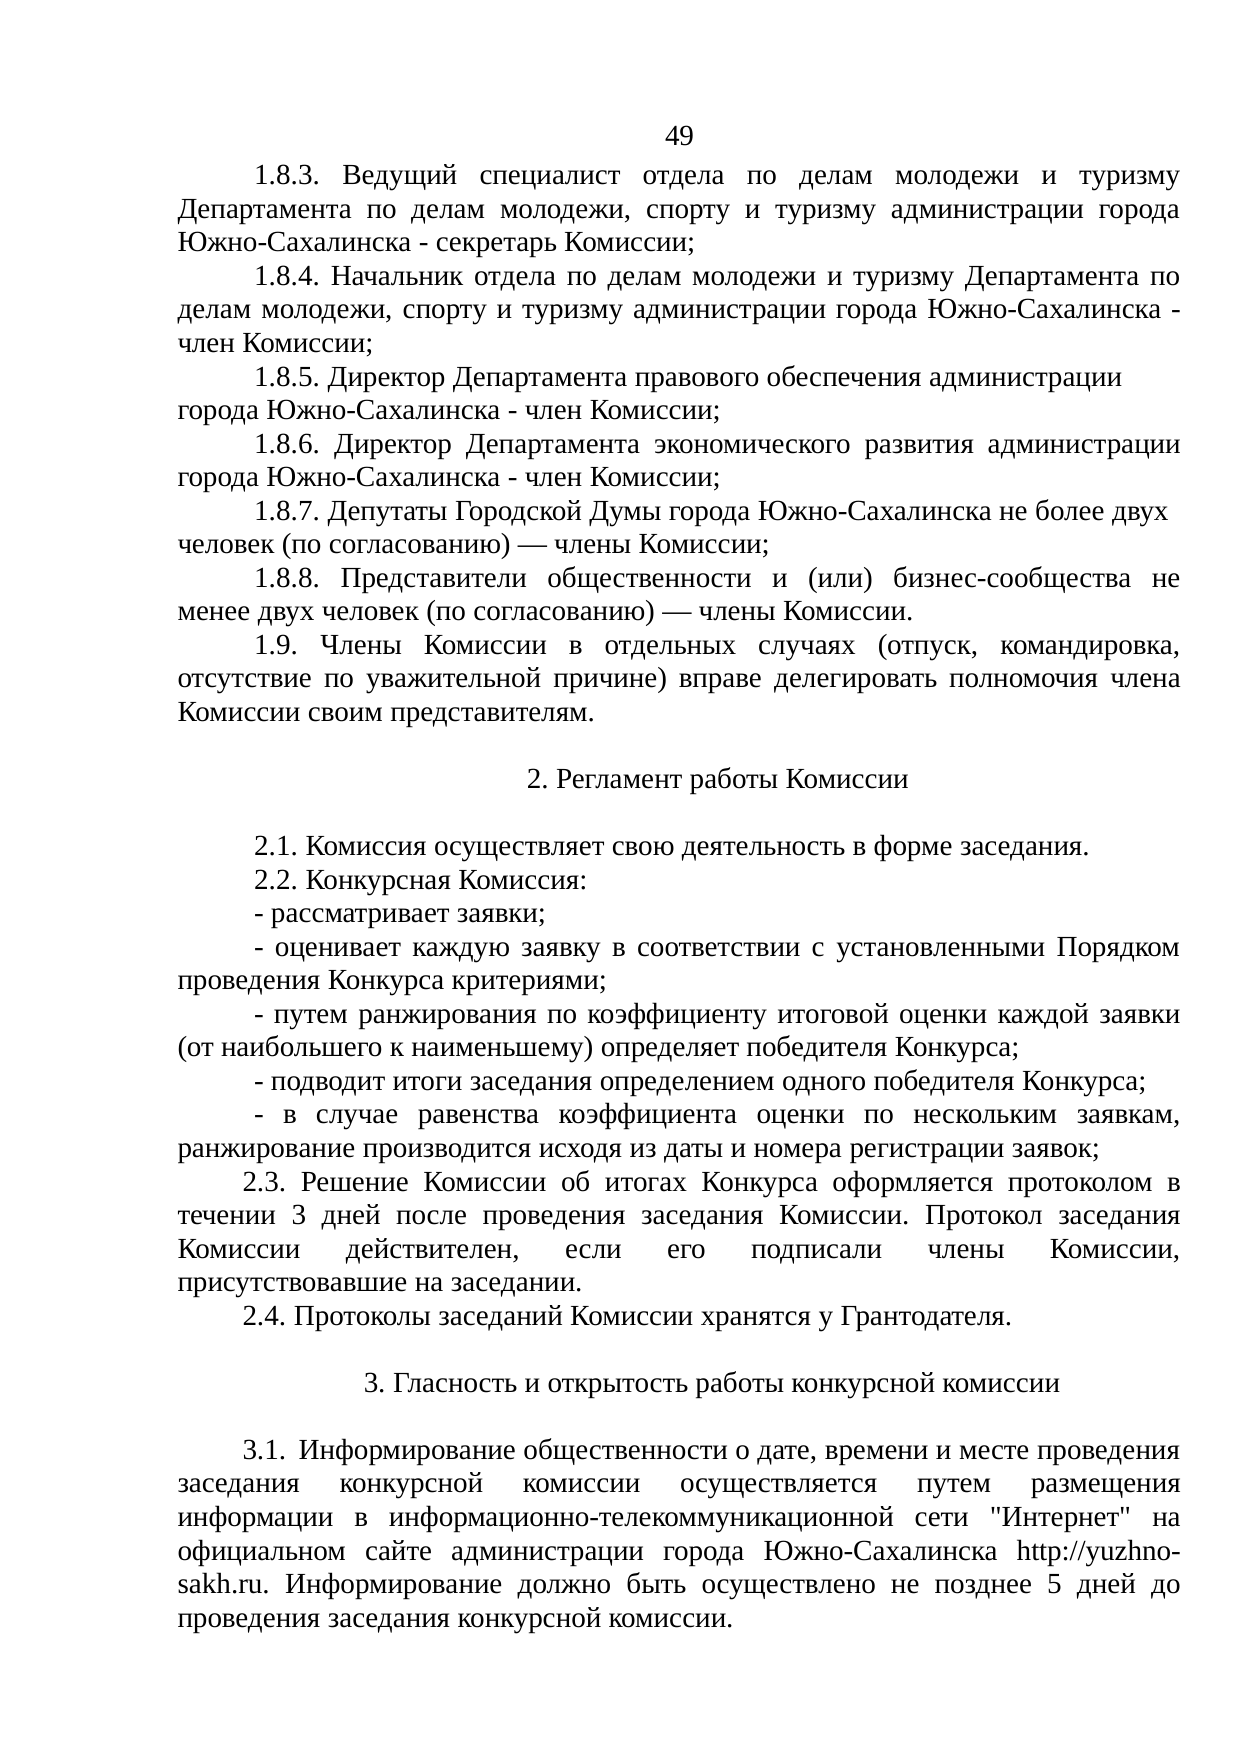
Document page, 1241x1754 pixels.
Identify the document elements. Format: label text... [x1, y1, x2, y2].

text 2.2. Конкурсная Комиссия: [177, 862, 1181, 896]
text - оценивает каждую заявку в соответствии с установленными Порядком проведения Конкурса критериями; [177, 929, 1181, 996]
text 2. Регламент работы Комиссии [177, 761, 1181, 795]
text - рассматривает заявки; [177, 896, 1181, 929]
text 2.4. Протоколы заседаний Комиссии хранятся у Грантодателя. [177, 1298, 1181, 1332]
text 3.1. Информирование общественности о дате, времени и месте проведения заседания конкурсной комиссии осуществляется путем размещения информации в информационно-телекоммуникационной сети "Интернет" на официальном сайте администрации города Южно-Сахалинска http://yuzhno-sakh.ru. Информирование должно быть осуществлено не позднее 5 дней до проведения заседания конкурсной комиссии. [177, 1432, 1181, 1633]
text 1.8.3. Ведущий специалист отдела по делам молодежи и туризму Департамента по делам молодежи, спорту и туризму администрации города Южно-Сахалинска - секретарь Комиссии; [177, 158, 1181, 258]
text 1.8.6. Директор Департамента экономического развития администрации города Южно-Сахалинска - член Комиссии; [177, 426, 1181, 493]
text 2.1. Комиссия осуществляет свою деятельность в форме заседания. [177, 828, 1181, 862]
text 2.3. Решение Комиссии об итогах Конкурса оформляется протоколом в течении 3 дней после проведения заседания Комиссии. Протокол заседания Комиссии действителен, если его подписали члены Комиссии, присутствовавшие на заседании. [177, 1164, 1181, 1298]
text 1.8.4. Начальник отдела по делам молодежи и туризму Департамента по делам молодежи, спорту и туризму администрации города Южно-Сахалинска - член Комиссии; [177, 258, 1181, 359]
text 1.8.8. Представители общественности и (или) бизнес-сообщества не менее двух человек (по согласованию) — члены Комиссии. [177, 560, 1181, 627]
text 1.8.5. Директор Департамента правового обеспечения администрации [177, 359, 1181, 392]
text - подводит итоги заседания определением одного победителя Конкурса; [177, 1063, 1181, 1097]
text - в случае равенства коэффициента оценки по нескольким заявкам, ранжирование производится исходя из даты и номера регистрации заявок; [177, 1097, 1181, 1164]
text человек (по согласованию) — члены Комиссии; [177, 527, 1181, 560]
text - путем ранжирования по коэффициенту итоговой оценки каждой заявки (от наибольшего к наименьшему) определяет победителя Конкурса; [177, 996, 1181, 1063]
text 1.8.7. Депутаты Городской Думы города Южно-Сахалинска не более двух [177, 493, 1181, 527]
text 1.9. Члены Комиссии в отдельных случаях (отпуск, командировка, отсутствие по уважительной причине) вправе делегировать полномочия члена Комиссии своим представителям. [177, 627, 1181, 728]
text города Южно-Сахалинска - член Комиссии; [177, 392, 1181, 426]
text 3. Гласность и открытость работы конкурсной комиссии [177, 1365, 1181, 1399]
